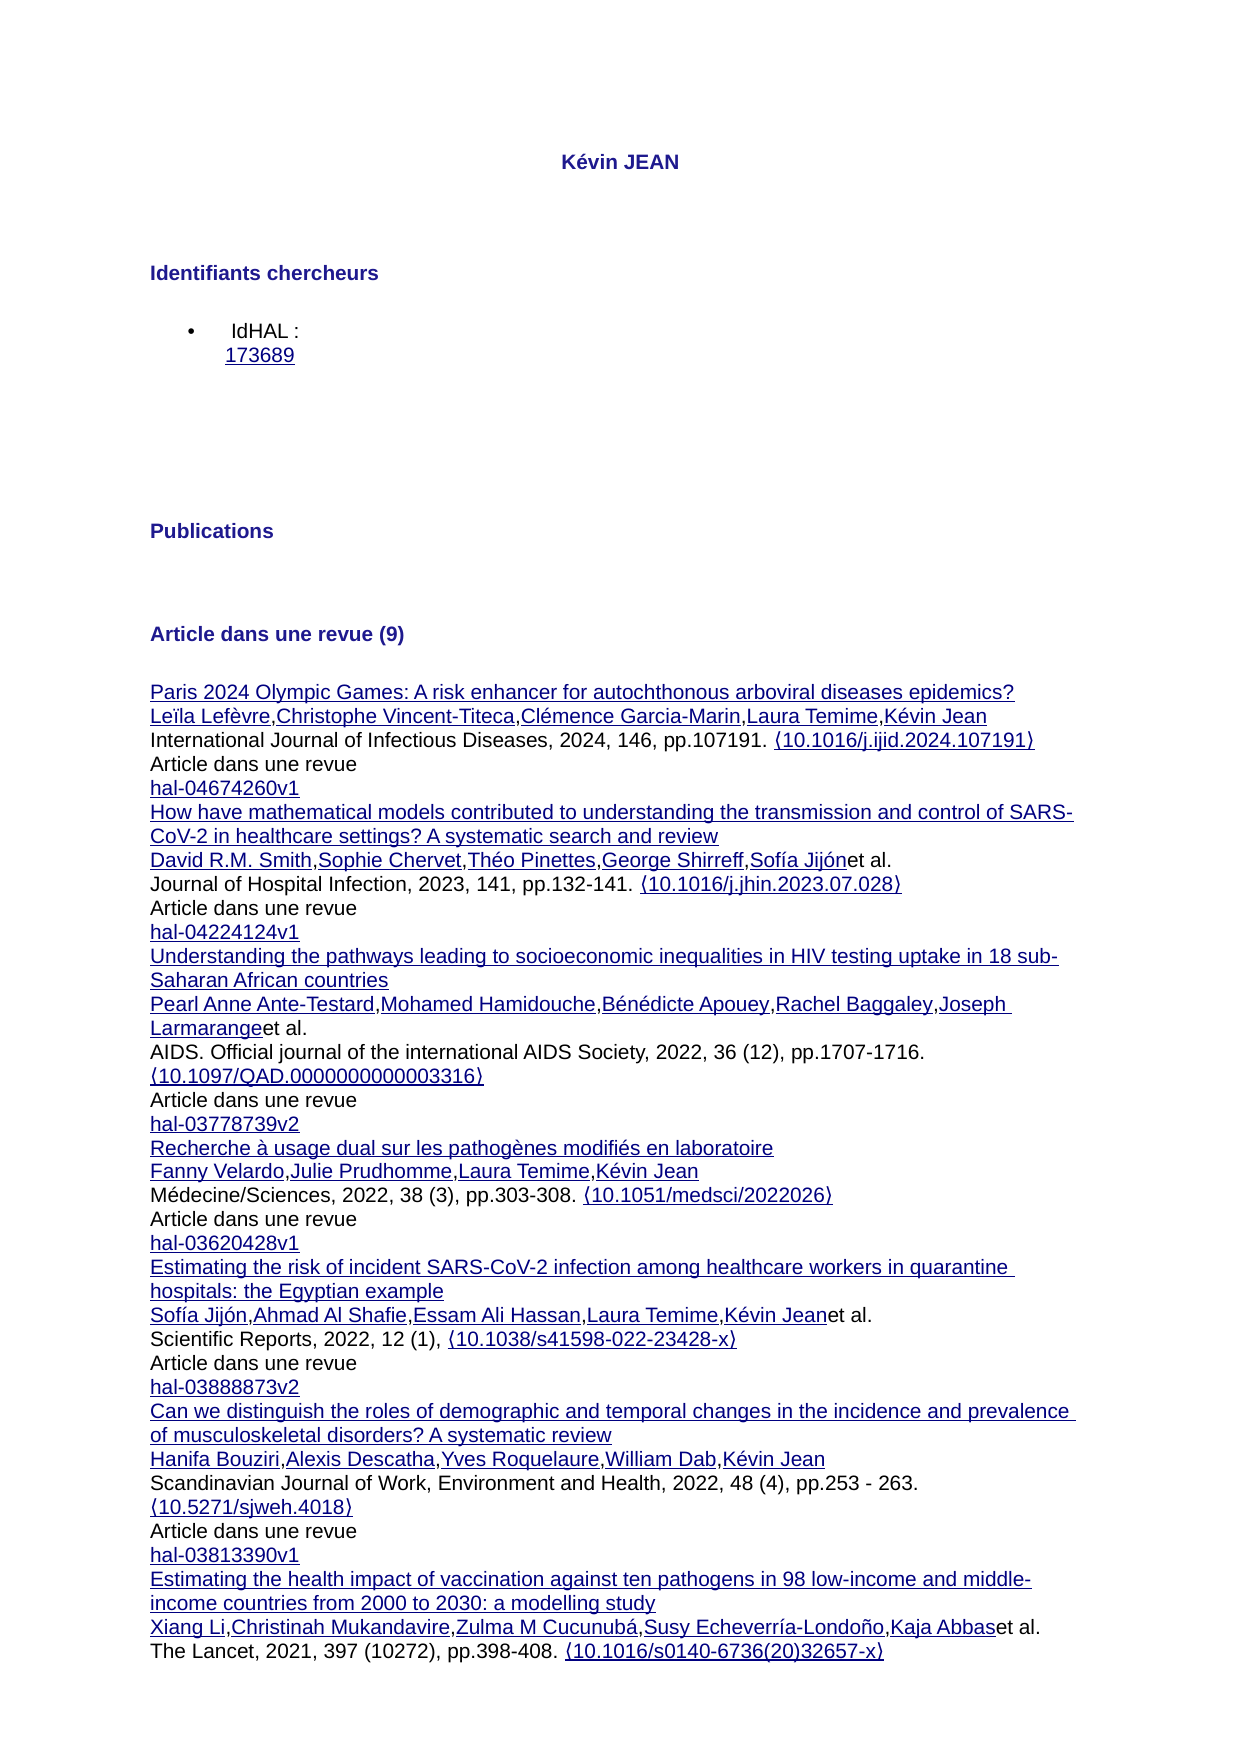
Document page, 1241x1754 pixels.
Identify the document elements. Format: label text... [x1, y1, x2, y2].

list 173689 [187, 343, 1090, 367]
subtitle Identifiants chercheurs [150, 260, 1090, 284]
table_cell Recherche à usage dual sur les pathogènes modifiés en laboratoire Fanny Velardo,Julie Prudhomme,Laura Temime,Kévin Jean Médecine/Sciences, 2022, 38 (3), pp.303-308. ⟨10.1051/medsci/2022026⟩ Article dans une revue hal-03620428v1 [150, 1135, 1090, 1255]
table_cell Estimating the health impact of vaccination against ten pathogens in 98 low-income and middle-income countries from 2000 to 2030: a modelling study Xiang Li,Christinah Mukandavire,Zulma M Cucunubá,Susy Echeverría-Londoño,Kaja Abbaset al. The Lancet, 2021, 397 (10272), pp.398-408. ⟨10.1016/s0140-6736(20)32657-x⟩ [150, 1567, 1090, 1662]
table_cell Estimating the risk of incident SARS-CoV-2 infection among healthcare workers in quarantine hospitals: the Egyptian example Sofía Jijón,Ahmad Al Shafie,Essam Ali Hassan,Laura Temime,Kévin Jeanet al. Scientific Reports, 2022, 12 (1), ⟨10.1038/s41598-022-23428-x⟩ Article dans une revue hal-03888873v2 [150, 1255, 1090, 1399]
subtitle Kévin JEAN [150, 150, 1090, 174]
list IdHAL : [187, 319, 1090, 343]
table_cell Understanding the pathways leading to socioeconomic inequalities in HIV testing uptake in 18 sub-Saharan African countries Pearl Anne Ante-Testard,Mohamed Hamidouche,Bénédicte Apouey,Rachel Baggaley,Joseph Larmarangeet al. AIDS. Official journal of the international AIDS Society, 2022, 36 (12), pp.1707-1716. ⟨10.1097/QAD.0000000000003316⟩ Article dans une revue hal-03778739v2 [150, 944, 1090, 1135]
table_cell Can we distinguish the roles of demographic and temporal changes in the incidence and prevalence of musculoskeletal disorders? A systematic review Hanifa Bouziri,Alexis Descatha,Yves Roquelaure,William Dab,Kévin Jean Scandinavian Journal of Work, Environment and Health, 2022, 48 (4), pp.253 - 263. ⟨10.5271/sjweh.4018⟩ Article dans une revue hal-03813390v1 [150, 1399, 1090, 1567]
subtitle Publications [150, 519, 1090, 543]
table_header Paris 2024 Olympic Games: A risk enhancer for autochthonous arboviral diseases epidemics? Leïla Lefèvre,Christophe Vincent-Titeca,Clémence Garcia-Marin,Laura Temime,Kévin Jean International Journal of Infectious Diseases, 2024, 146, pp.107191. ⟨10.1016/j.ijid.2024.107191⟩ Article dans une revue hal-04674260v1 [150, 680, 1090, 800]
subtitle Article dans une revue (9) [150, 622, 1090, 646]
table_cell How have mathematical models contributed to understanding the transmission and control of SARS-CoV-2 in healthcare settings? A systematic search and review David R.M. Smith,Sophie Chervet,Théo Pinettes,George Shirreff,Sofía Jijónet al. Journal of Hospital Infection, 2023, 141, pp.132-141. ⟨10.1016/j.jhin.2023.07.028⟩ Article dans une revue hal-04224124v1 [150, 800, 1090, 944]
